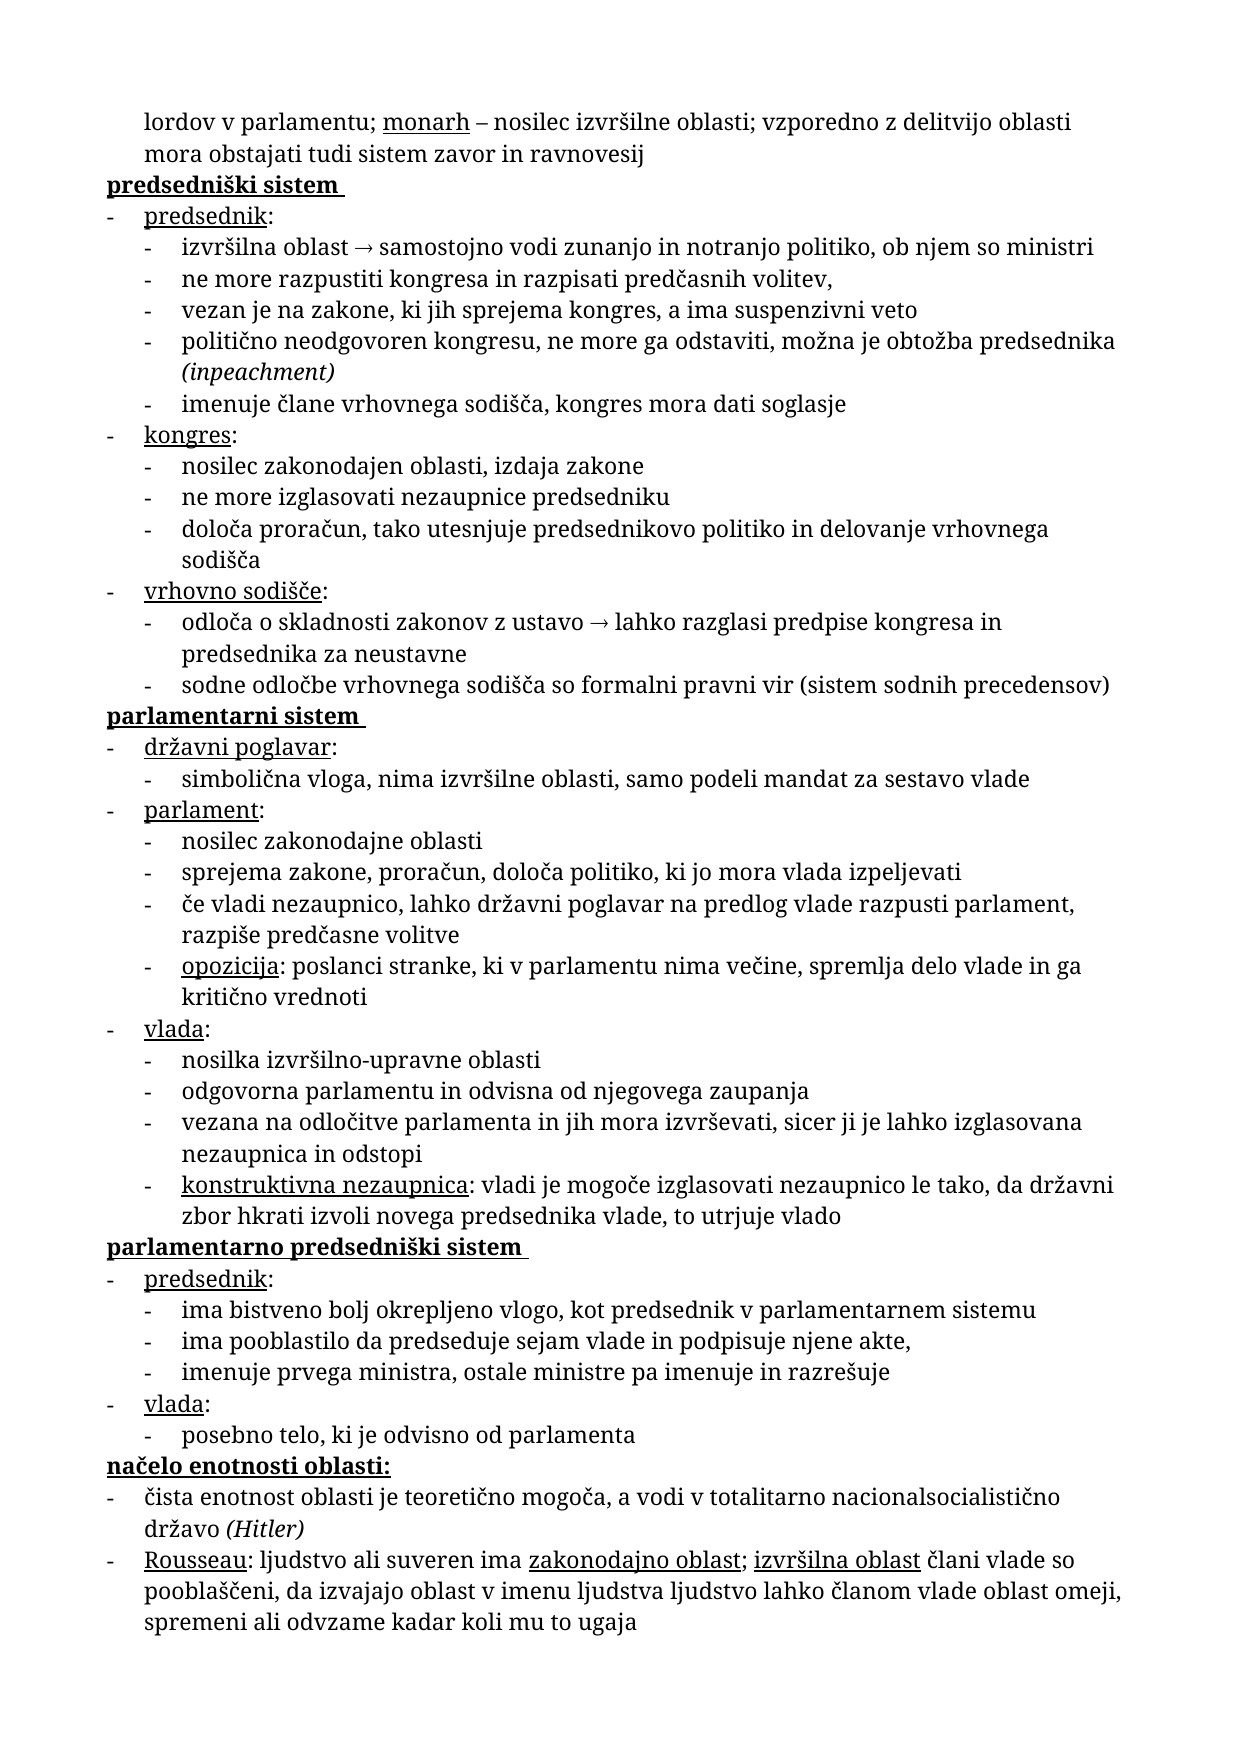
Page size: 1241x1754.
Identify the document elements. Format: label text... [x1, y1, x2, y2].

list odloča o skladnosti zakonov z ustavo  lahko razglasi predpise kongresa in predsednika za neustavne [144, 606, 1134, 669]
list ima bistveno bolj okrepljeno vlogo, kot predsednik v parlamentarnem sistemu [144, 1294, 1134, 1325]
list sprejema zakone, proračun, določa politiko, ki jo mora vlada izpeljevati [144, 856, 1134, 888]
list konstruktivna nezaupnica: vladi je mogoče izglasovati nezaupnico le tako, da državni zbor hkrati izvoli novega predsednika vlade, to utrjuje vlado [144, 1169, 1134, 1231]
list ne more izglasovati nezaupnice predsedniku [144, 481, 1134, 513]
list vezan je na zakone, ki jih sprejema kongres, a ima suspenzivni veto [144, 294, 1134, 325]
list državni poglavar: [106, 731, 1134, 763]
list vlada: [106, 1388, 1134, 1419]
list parlament: [106, 794, 1134, 825]
list ima pooblastilo da predseduje sejam vlade in podpisuje njene akte, [144, 1325, 1134, 1356]
list vrhovno sodišče: [106, 575, 1134, 606]
list vezana na odločitve parlamenta in jih mora izvrševati, sicer ji je lahko izglasovana nezaupnica in odstopi [144, 1106, 1134, 1169]
list odgovorna parlamentu in odvisna od njegovega zaupanja [144, 1075, 1134, 1106]
list Rousseau: ljudstvo ali suveren ima zakonodajno oblast; izvršilna oblast člani vlade so pooblaščeni, da izvajajo oblast v imenu ljudstva ljudstvo lahko članom vlade oblast omeji, spremeni ali odvzame kadar koli mu to ugaja [106, 1544, 1134, 1638]
list kongres: [106, 419, 1134, 450]
list imenuje člane vrhovnega sodišča, kongres mora dati soglasje [144, 388, 1134, 419]
list če vladi nezaupnico, lahko državni poglavar na predlog vlade razpusti parlament, razpiše predčasne volitve [144, 888, 1134, 950]
text predsedniški sistem [106, 169, 1134, 200]
list nosilka izvršilno-upravne oblasti [144, 1044, 1134, 1075]
list čista enotnost oblasti je teoretično mogoča, a vodi v totalitarno nacionalsocialistično državo (Hitler) [106, 1481, 1134, 1544]
list ne more razpustiti kongresa in razpisati predčasnih volitev, [144, 263, 1134, 294]
list nosilec zakonodajne oblasti [144, 825, 1134, 856]
list simbolična vloga, nima izvršilne oblasti, samo podeli mandat za sestavo vlade [144, 763, 1134, 794]
text načelo enotnosti oblasti: [106, 1450, 1134, 1481]
list predsednik: [106, 200, 1134, 231]
list politično neodgovoren kongresu, ne more ga odstaviti, možna je obtožba predsednika (inpeachment) [144, 325, 1134, 388]
list opozicija: poslanci stranke, ki v parlamentu nima večine, spremlja delo vlade in ga kritično vrednoti [144, 950, 1134, 1013]
list izvršilna oblast  samostojno vodi zunanjo in notranjo politiko, ob njem so ministri [144, 231, 1134, 263]
list določa proračun, tako utesnjuje predsednikovo politiko in delovanje vrhovnega sodišča [144, 513, 1134, 575]
list predsednik: [106, 1263, 1134, 1294]
list sodne odločbe vrhovnega sodišča so formalni pravni vir (sistem sodnih precedensov) [144, 669, 1134, 700]
text parlamentarno predsedniški sistem [106, 1231, 1134, 1263]
list imenuje prvega ministra, ostale ministre pa imenuje in razrešuje [144, 1356, 1134, 1388]
list lordov v parlamentu; monarh – nosilec izvršilne oblasti; vzporedno z delitvijo oblasti mora obstajati tudi sistem zavor in ravnovesij [106, 106, 1134, 169]
list vlada: [106, 1013, 1134, 1044]
text parlamentarni sistem [106, 700, 1134, 731]
list posebno telo, ki je odvisno od parlamenta [144, 1419, 1134, 1450]
list nosilec zakonodajen oblasti, izdaja zakone [144, 450, 1134, 481]
